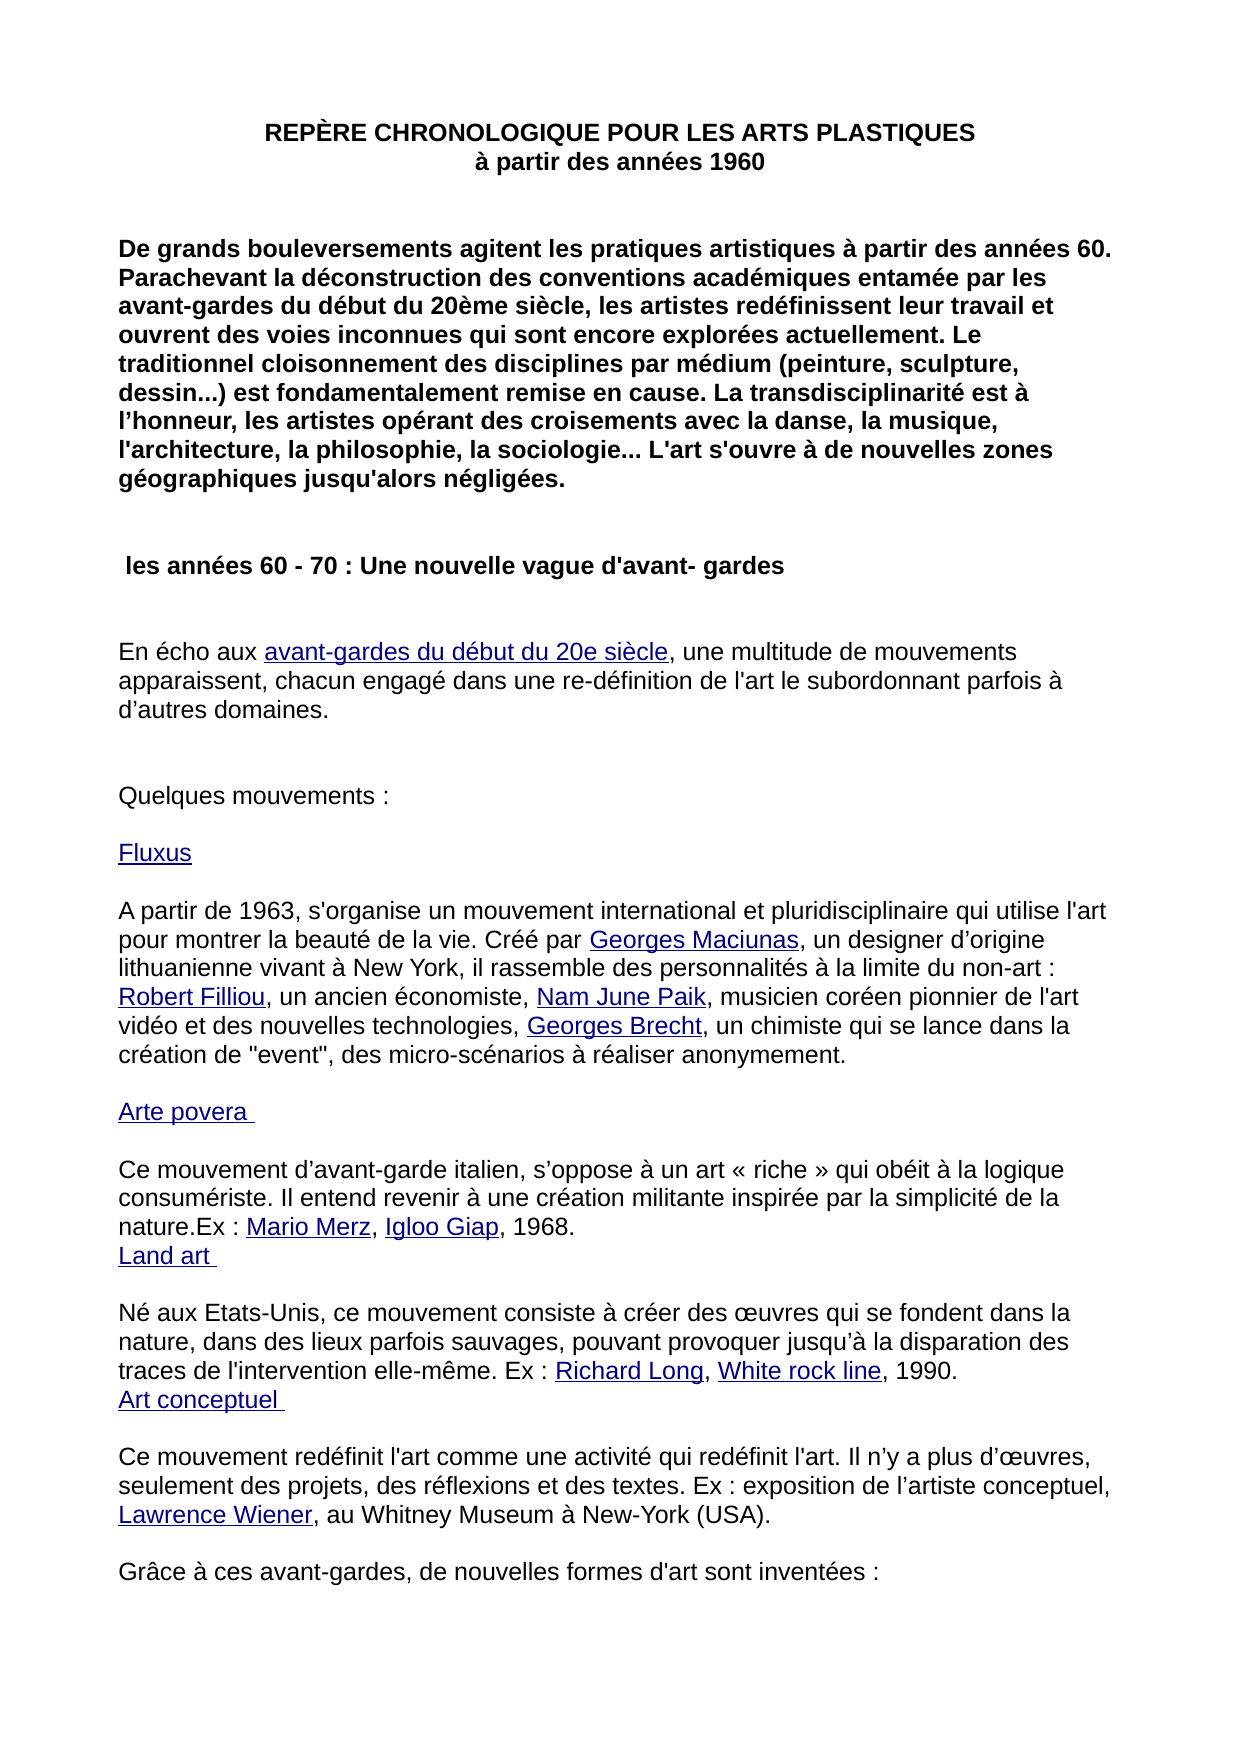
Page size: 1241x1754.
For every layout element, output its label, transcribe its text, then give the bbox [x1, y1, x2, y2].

text REPÈRE CHRONOLOGIQUE POUR LES ARTS PLASTIQUES à partir des années 1960 [118, 118, 1122, 176]
text les années 60 - 70 : Une nouvelle vague d'avant- gardes En écho aux avant-gardes du début du 20e siècle, une multitude de mouvements apparaissent, chacun engagé dans une re-définition de l'art le subordonnant parfois à d’autres domaines. Quelques mouvements : Fluxus A partir de 1963, s'organise un mouvement international et pluridisciplinaire qui utilise l'art pour montrer la beauté de la vie. Créé par Georges Maciunas, un designer d’origine lithuanienne vivant à New York, il rassemble des personnalités à la limite du non-art : Robert Filliou, un ancien économiste, Nam June Paik, musicien coréen pionnier de l'art vidéo et des nouvelles technologies, Georges Brecht, un chimiste qui se lance dans la création de "event", des micro-scénarios à réaliser anonymement. Arte povera Ce mouvement d’avant-garde italien, s’oppose à un art « riche » qui obéit à la logique consumériste. Il entend revenir à une création militante inspirée par la simplicité de la nature.Ex : Mario Merz, Igloo Giap, 1968. Land art Né aux Etats-Unis, ce mouvement consiste à créer des œuvres qui se fondent dans la nature, dans des lieux parfois sauvages, pouvant provoquer jusqu’à la disparation des traces de l'intervention elle-même. Ex : Richard Long, White rock line, 1990. Art conceptuel Ce mouvement redéfinit l'art comme une activité qui redéfinit l'art. Il n’y a plus d’œuvres, seulement des projets, des réflexions et des textes. Ex : exposition de l’artiste conceptuel, Lawrence Wiener, au Whitney Museum à New-York (USA). Grâce à ces avant-gardes, de nouvelles formes d'art sont inventées : [118, 551, 1122, 1586]
text De grands bouleversements agitent les pratiques artistiques à partir des années 60. Parachevant la déconstruction des conventions académiques entamée par les avant-gardes du début du 20ème siècle, les artistes redéfinissent leur travail et ouvrent des voies inconnues qui sont encore explorées actuellement. Le traditionnel cloisonnement des disciplines par médium (peinture, sculpture, dessin...) est fondamentalement remise en cause. La transdisciplinarité est à l’honneur, les artistes opérant des croisements avec la danse, la musique, l'architecture, la philosophie, la sociologie... L'art s'ouvre à de nouvelles zones géographiques jusqu'alors négligées. [118, 205, 1122, 521]
